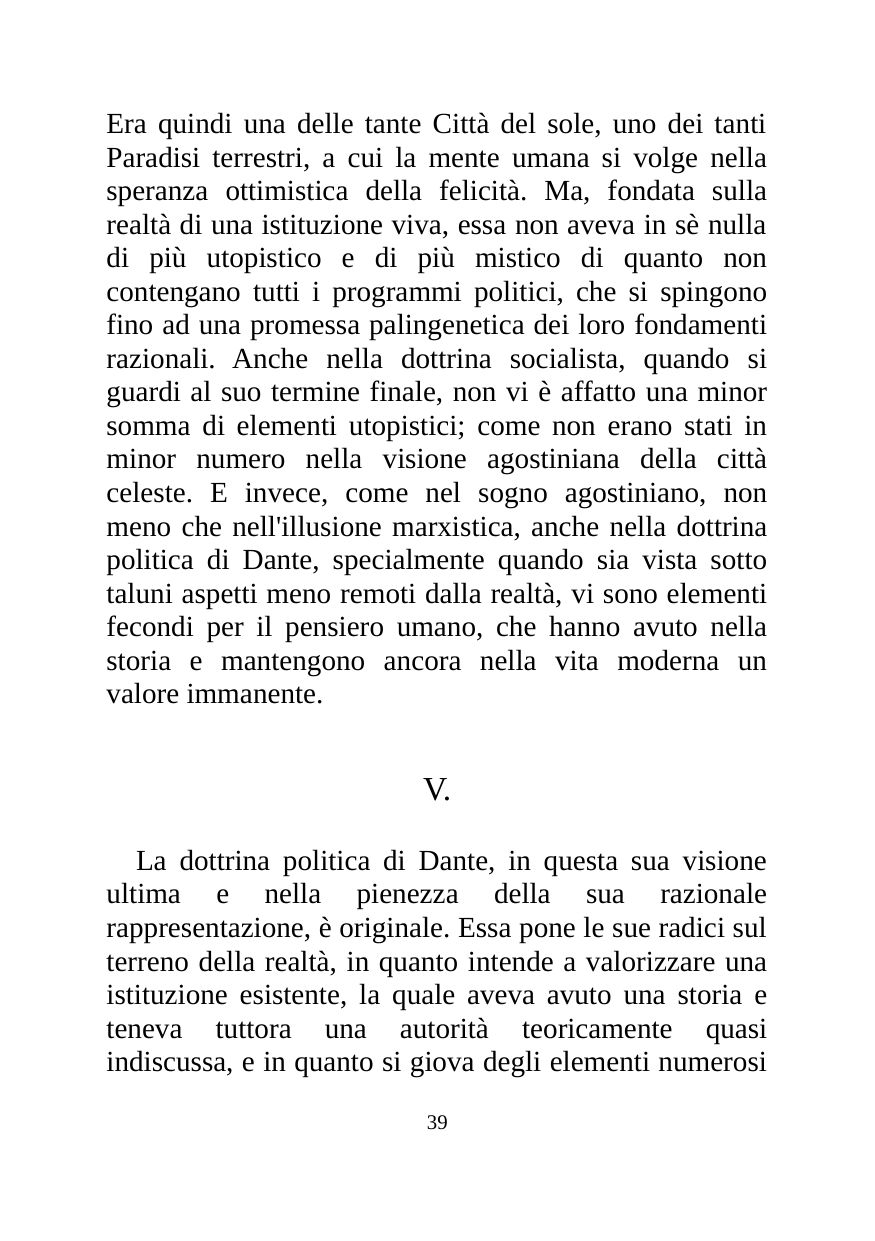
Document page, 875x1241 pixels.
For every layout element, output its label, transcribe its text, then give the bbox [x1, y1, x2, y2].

text Era quindi una delle tante Città del sole, uno dei tanti Paradisi terrestri, a cui la mente umana si volge nella speranza ottimistica della felicità. Ma, fondata sulla realtà di una istituzione viva, essa non aveva in sè nulla di più utopistico e di più mistico di quanto non contengano tutti i programmi politici, che si spingono fino ad una promessa palingenetica dei loro fondamenti razionali. Anche nella dottrina socialista, quando si guardi al suo termine finale, non vi è affatto una minor somma di elementi utopistici; come non erano stati in minor numero nella visione agostiniana della città celeste. E invece, come nel sogno agostiniano, non meno che nell'illusione marxistica, anche nella dottrina politica di Dante, specialmente quando sia vista sotto taluni aspetti meno remoti dalla realtà, vi sono elementi fecondi per il pensiero umano, che hanno avuto nella storia e mantengono ancora nella vita moderna un valore immanente. [106, 106, 768, 710]
subtitle V. [106, 769, 768, 808]
text La dottrina politica di Dante, in questa sua visione ultima e nella pienezza della sua razionale rappresentazione, è originale. Essa pone le sue radici sul terreno della realtà, in quanto intende a valorizzare una istituzione esistente, la quale aveva avuto una storia e teneva tuttora una autorità teoricamente quasi indiscussa, e in quanto si giova degli elementi numerosi [106, 843, 768, 1078]
